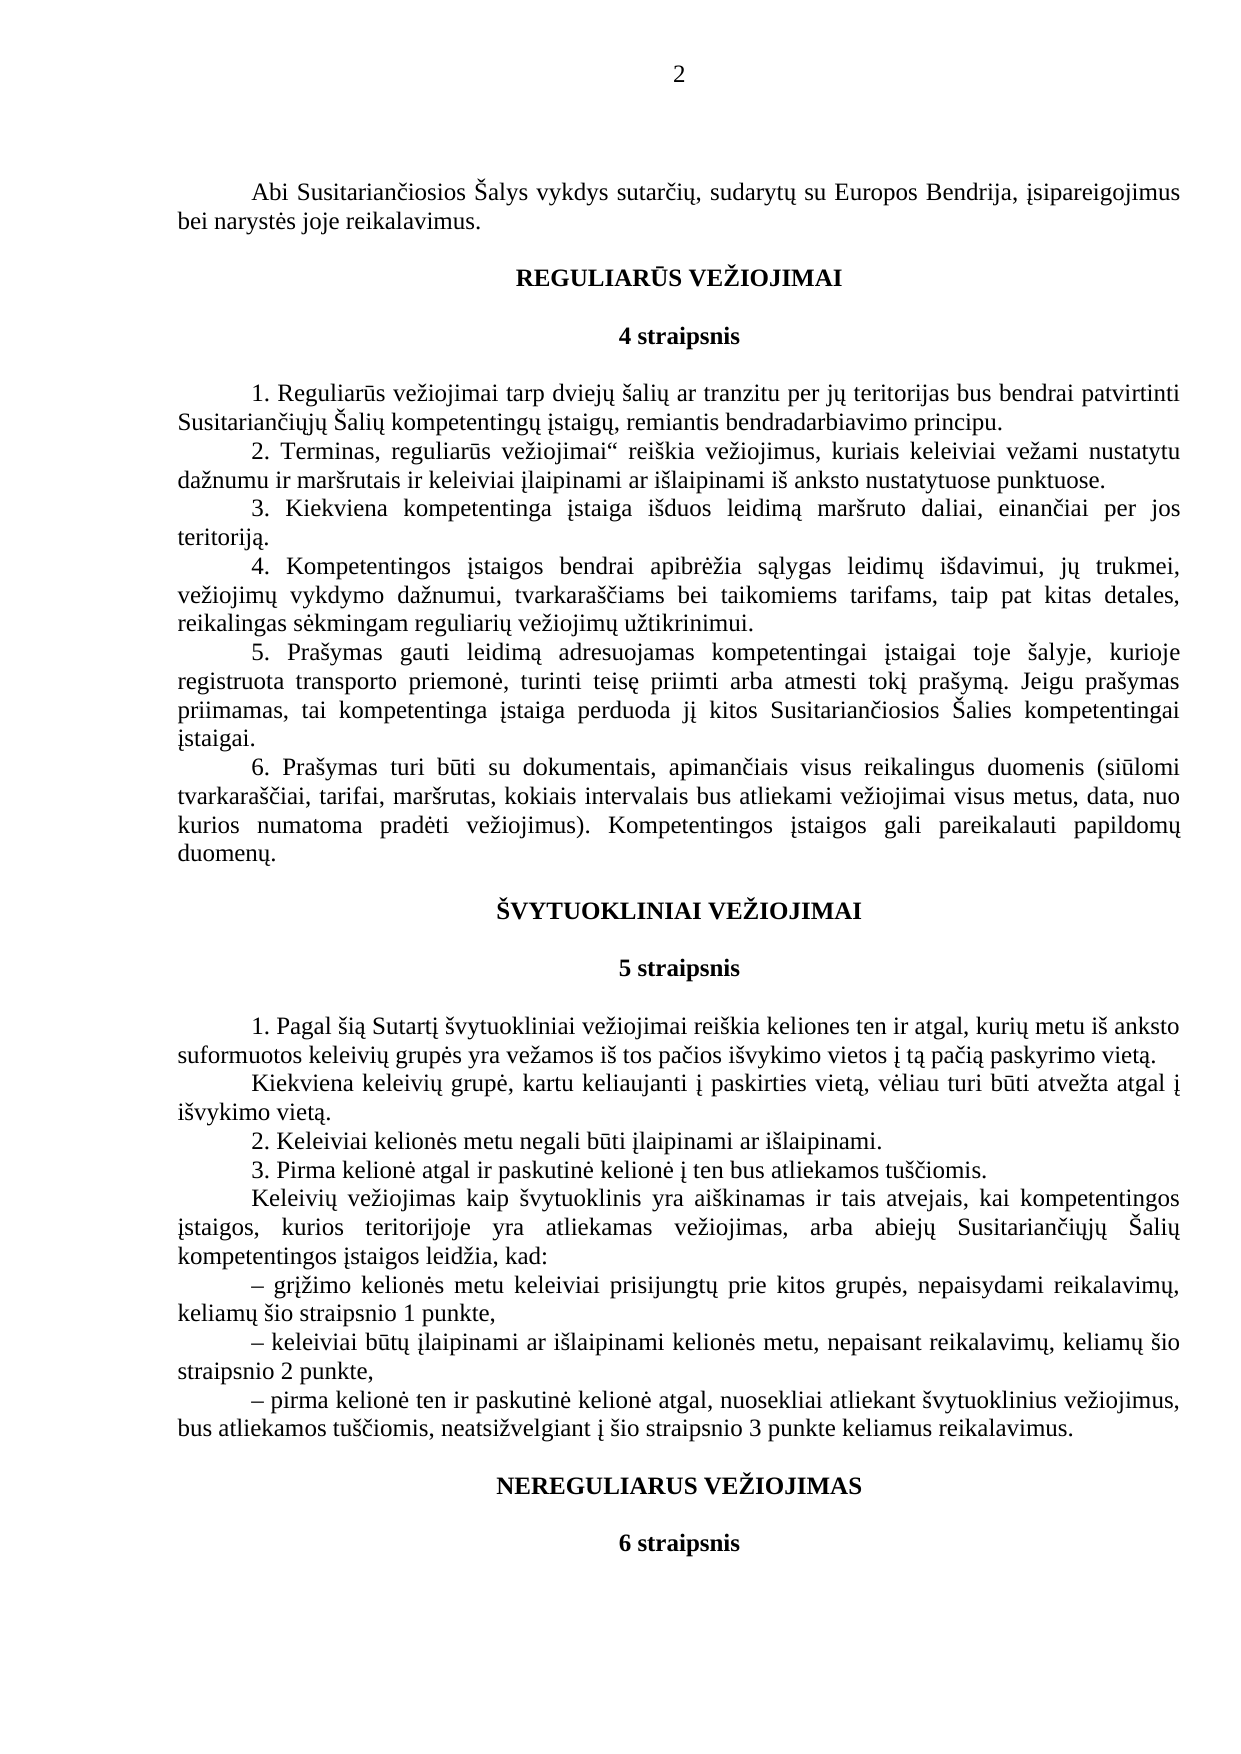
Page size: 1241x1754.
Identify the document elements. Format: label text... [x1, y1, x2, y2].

text Keleivių vežiojimas kaip švytuoklinis yra aiškinamas ir tais atvejais, kai kompetentingos įstaigos, kurios teritorijoje yra atliekamas vežiojimas, arba abiejų Susitariančiųjų Šalių kompetentingos įstaigos leidžia, kad: [177, 1183, 1181, 1270]
text 3. Kiekviena kompetentinga įstaiga išduos leidimą maršruto daliai, einančiai per jos teritoriją. [177, 493, 1181, 551]
text – pirma kelionė ten ir paskutinė kelionė atgal, nuosekliai atliekant švytuoklinius vežiojimus, bus atliekamos tuščiomis, neatsižvelgiant į šio straipsnio 3 punkte keliamus reikalavimus. [177, 1385, 1181, 1442]
text 4. Kompetentingos įstaigos bendrai apibrėžia sąlygas leidimų išdavimui, jų trukmei, vežiojimų vykdymo dažnumui, tvarkaraščiams bei taikomiems tarifams, taip pat kitas detales, reikalingas sėkmingam reguliarių vežiojimų užtikrinimui. [177, 551, 1181, 637]
text ŠVYTUOKLINIAI VEŽIOJIMAI [177, 896, 1181, 925]
text 2. Terminas, reguliarūs vežiojimai“ reiškia vežiojimus, kuriais keleiviai vežami nustatytu dažnumu ir maršrutais ir keleiviai įlaipinami ar išlaipinami iš anksto nustatytuose punktuose. [177, 436, 1181, 493]
text 3. Pirma kelionė atgal ir paskutinė kelionė į ten bus atliekamos tuščiomis. [177, 1155, 1181, 1183]
text 5. Prašymas gauti leidimą adresuojamas kompetentingai įstaigai toje šalyje, kurioje registruota transporto priemonė, turinti teisę priimti arba atmesti tokį prašymą. Jeigu prašymas priimamas, tai kompetentinga įstaiga perduoda jį kitos Susitariančiosios Šalies kompetentingai įstaigai. [177, 637, 1181, 752]
text 1. Reguliarūs vežiojimai tarp dviejų šalių ar tranzitu per jų teritorijas bus bendrai patvirtinti Susitariančiųjų Šalių kompetentingų įstaigų, remiantis bendradarbiavimo principu. [177, 378, 1181, 436]
text 2. Keleiviai kelionės metu negali būti įlaipinami ar išlaipinami. [177, 1126, 1181, 1155]
text 5 straipsnis [177, 953, 1181, 982]
text NEREGULIARUS VEŽIOJIMAS [177, 1471, 1181, 1500]
text REGULIARŪS VEŽIOJIMAI [177, 263, 1181, 292]
text 6. Prašymas turi būti su dokumentais, apimančiais visus reikalingus duomenis (siūlomi tvarkaraščiai, tarifai, maršrutas, kokiais intervalais bus atliekami vežiojimai visus metus, data, nuo kurios numatoma pradėti vežiojimus). Kompetentingos įstaigos gali pareikalauti papildomų duomenų. [177, 752, 1181, 867]
text 4 straipsnis [177, 321, 1181, 350]
text – keleiviai būtų įlaipinami ar išlaipinami kelionės metu, nepaisant reikalavimų, keliamų šio straipsnio 2 punkte, [177, 1327, 1181, 1385]
text 6 straipsnis [177, 1528, 1181, 1557]
text – grįžimo kelionės metu keleiviai prisijungtų prie kitos grupės, nepaisydami reikalavimų, keliamų šio straipsnio 1 punkte, [177, 1270, 1181, 1327]
text 1. Pagal šią Sutartį švytuokliniai vežiojimai reiškia keliones ten ir atgal, kurių metu iš anksto suformuotos keleivių grupės yra vežamos iš tos pačios išvykimo vietos į tą pačią paskyrimo vietą. [177, 1011, 1181, 1068]
text Kiekviena keleivių grupė, kartu keliaujanti į paskirties vietą, vėliau turi būti atvežta atgal į išvykimo vietą. [177, 1068, 1181, 1126]
text Abi Susitariančiosios Šalys vykdys sutarčių, sudarytų su Europos Bendrija, įsipareigojimus bei narystės joje reikalavimus. [177, 177, 1181, 235]
